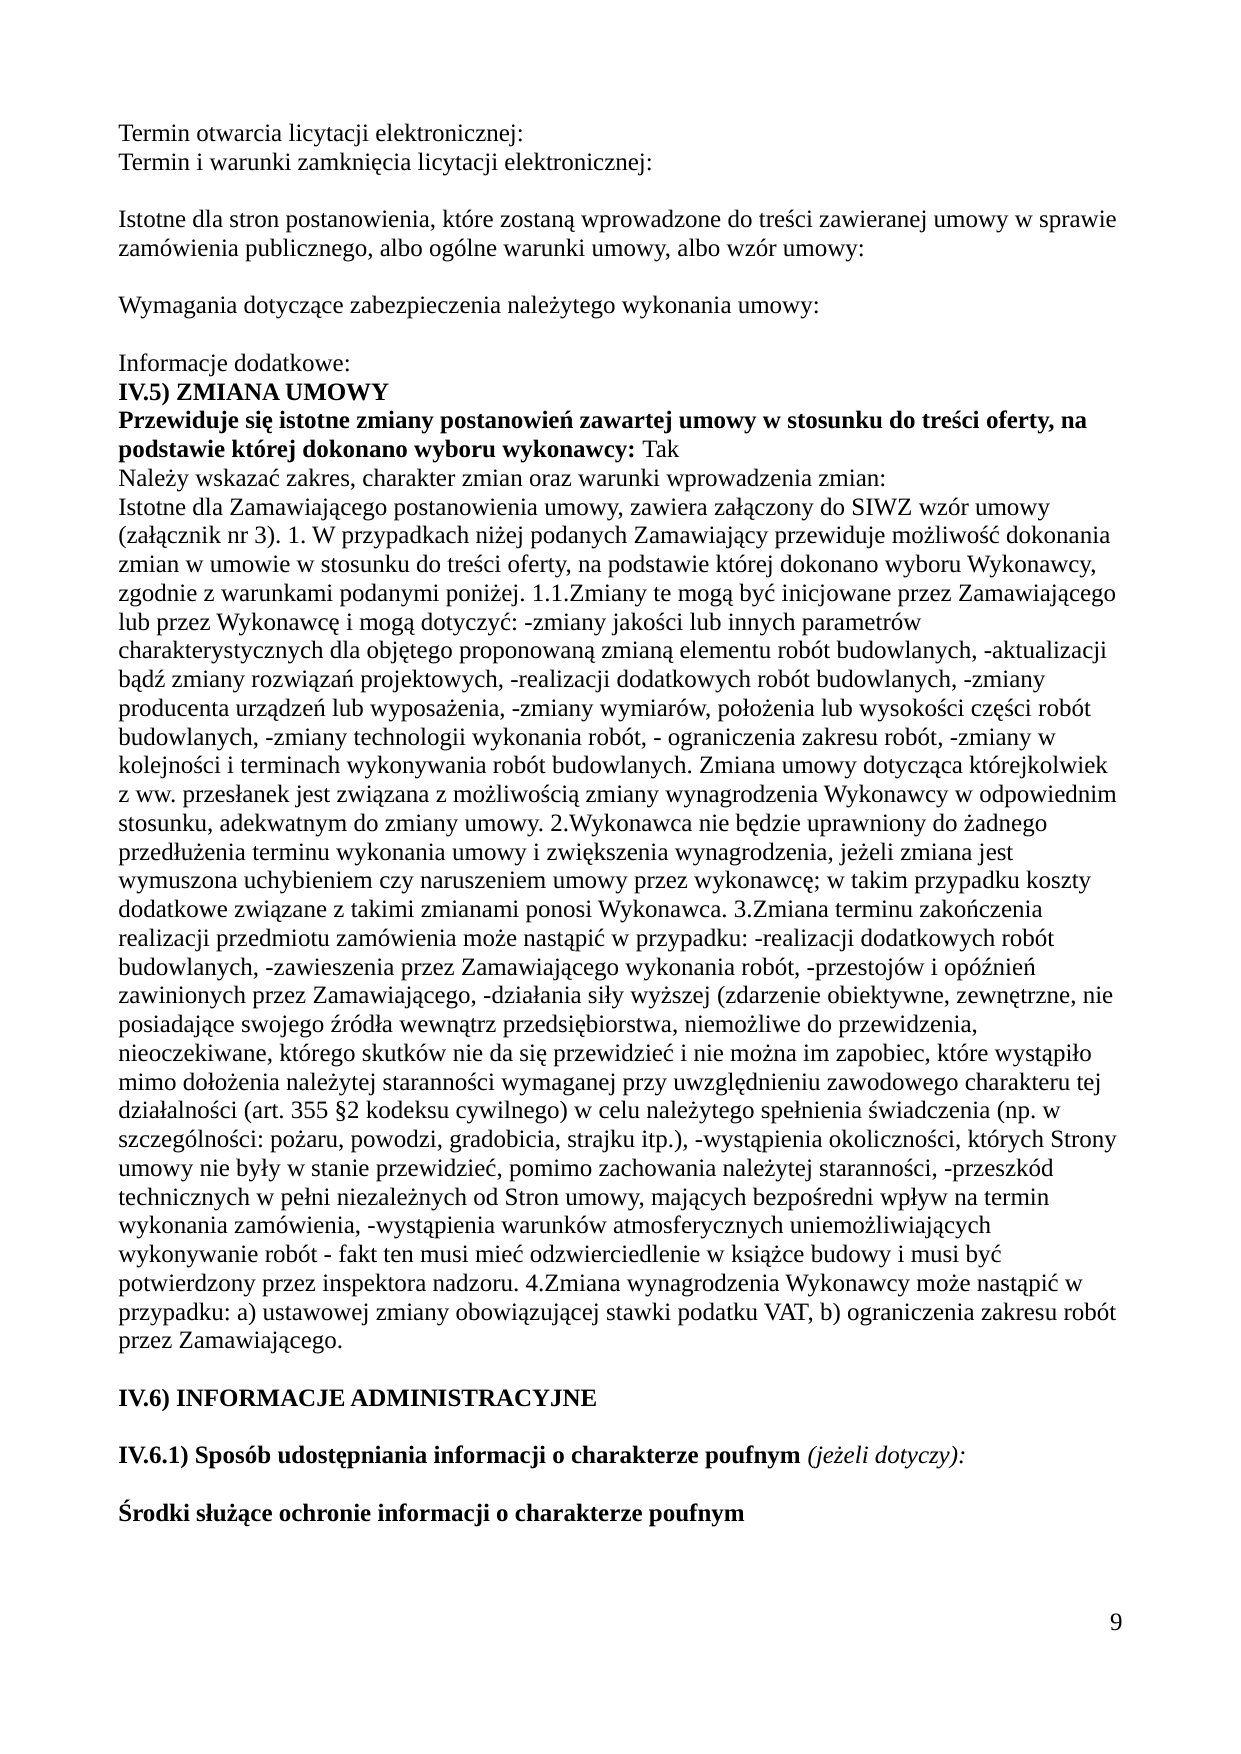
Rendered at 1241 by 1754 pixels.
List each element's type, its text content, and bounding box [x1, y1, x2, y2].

text IV.5) ZMIANA UMOWY Przewiduje się istotne zmiany postanowień zawartej umowy w stosunku do treści oferty, na podstawie której dokonano wyboru wykonawcy: Tak Należy wskazać zakres, charakter zmian oraz warunki wprowadzenia zmian: Istotne dla Zamawiającego postanowienia umowy, zawiera załączony do SIWZ wzór umowy (załącznik nr 3). 1. W przypadkach niżej podanych Zamawiający przewiduje możliwość dokonania zmian w umowie w stosunku do treści oferty, na podstawie której dokonano wyboru Wykonawcy, zgodnie z warunkami podanymi poniżej. 1.1.Zmiany te mogą być inicjowane przez Zamawiającego lub przez Wykonawcę i mogą dotyczyć: -zmiany jakości lub innych parametrów charakterystycznych dla objętego proponowaną zmianą elementu robót budowlanych, -aktualizacji bądź zmiany rozwiązań projektowych, -realizacji dodatkowych robót budowlanych, -zmiany producenta urządzeń lub wyposażenia, -zmiany wymiarów, położenia lub wysokości części robót budowlanych, -zmiany technologii wykonania robót, - ograniczenia zakresu robót, -zmiany w kolejności i terminach wykonywania robót budowlanych. Zmiana umowy dotycząca którejkolwiek z ww. przesłanek jest związana z możliwością zmiany wynagrodzenia Wykonawcy w odpowiednim stosunku, adekwatnym do zmiany umowy. 2.Wykonawca nie będzie uprawniony do żadnego przedłużenia terminu wykonania umowy i zwiększenia wynagrodzenia, jeżeli zmiana jest wymuszona uchybieniem czy naruszeniem umowy przez wykonawcę; w takim przypadku koszty dodatkowe związane z takimi zmianami ponosi Wykonawca. 3.Zmiana terminu zakończenia realizacji przedmiotu zamówienia może nastąpić w przypadku: -realizacji dodatkowych robót budowlanych, -zawieszenia przez Zamawiającego wykonania robót, -przestojów i opóźnień zawinionych przez Zamawiającego, -działania siły wyższej (zdarzenie obiektywne, zewnętrzne, nie posiadające swojego źródła wewnątrz przedsiębiorstwa, niemożliwe do przewidzenia, nieoczekiwane, którego skutków nie da się przewidzieć i nie można im zapobiec, które wystąpiło mimo dołożenia należytej staranności wymaganej przy uwzględnieniu zawodowego charakteru tej działalności (art. 355 §2 kodeksu cywilnego) w celu należytego spełnienia świadczenia (np. w szczególności: pożaru, powodzi, gradobicia, strajku itp.), -wystąpienia okoliczności, których Strony umowy nie były w stanie przewidzieć, pomimo zachowania należytej staranności, -przeszkód technicznych w pełni niezależnych od Stron umowy, mających bezpośredni wpływ na termin wykonania zamówienia, -wystąpienia warunków atmosferycznych uniemożliwiających wykonywanie robót - fakt ten musi mieć odzwierciedlenie w książce budowy i musi być potwierdzony przez inspektora nadzoru. 4.Zmiana wynagrodzenia Wykonawcy może nastąpić w przypadku: a) ustawowej zmiany obowiązującej stawki podatku VAT, b) ograniczenia zakresu robót przez Zamawiającego. IV.6) INFORMACJE ADMINISTRACYJNE IV.6.1) Sposób udostępniania informacji o charakterze poufnym (jeżeli dotyczy): Środki służące ochronie informacji o charakterze poufnym [118, 377, 1122, 1527]
text Termin i warunki zamknięcia licytacji elektronicznej: [118, 147, 1122, 176]
text Informacje dodatkowe: [118, 319, 1122, 377]
text Istotne dla stron postanowienia, które zostaną wprowadzone do treści zawieranej umowy w sprawie zamówienia publicznego, albo ogólne warunki umowy, albo wzór umowy: [118, 176, 1122, 262]
text Wymagania dotyczące zabezpieczenia należytego wykonania umowy: [118, 262, 1122, 319]
text Termin otwarcia licytacji elektronicznej: [118, 118, 1122, 147]
